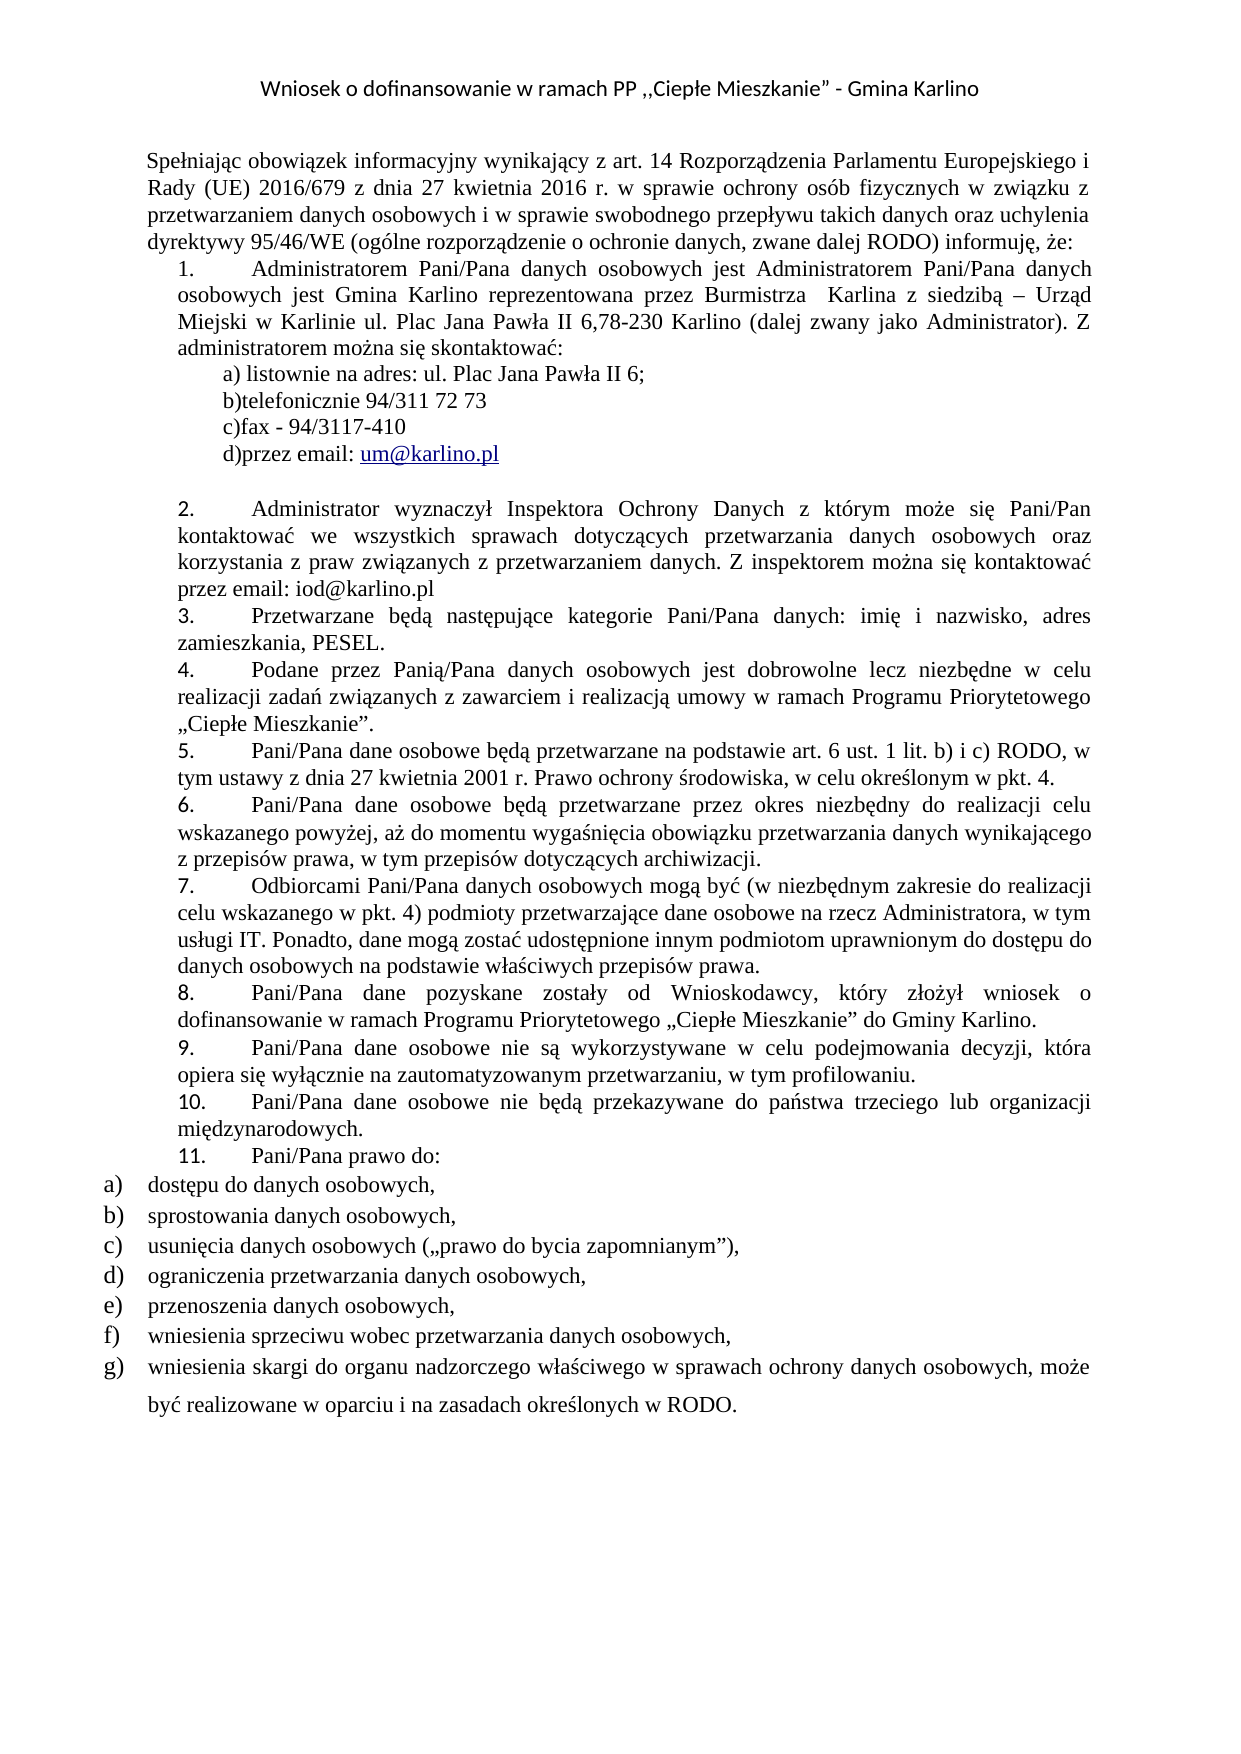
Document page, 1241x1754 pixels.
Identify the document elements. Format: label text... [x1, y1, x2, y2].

list Administrator wyznaczył Inspektora Ochrony Danych z którym może się Pani/Pan kontaktować we wszystkich sprawach dotyczących przetwarzania danych osobowych oraz korzystania z praw związanych z przetwarzaniem danych. Z inspektorem można się kontaktować przez email: iod@karlino.pl [177, 494, 1093, 601]
list wniesienia sprzeciwu wobec przetwarzania danych osobowych, [103, 1321, 1091, 1349]
text d)przez email: um@karlino.pl [223, 439, 1093, 466]
list Pani/Pana dane osobowe będą przetwarzane na podstawie art. 6 ust. 1 lit. b) i c) RODO, w tym ustawy z dnia 27 kwietnia 2001 r. Prawo ochrony środowiska, w celu określonym w pkt. 4. [177, 736, 1093, 791]
text c)fax - 94/3117-410 [223, 413, 1093, 439]
list sprostowania danych osobowych, [103, 1200, 1091, 1228]
list dostępu do danych osobowych, [103, 1169, 1091, 1198]
list Pani/Pana dane pozyskane zostały od Wnioskodawcy, który złożył wniosek o dofinansowanie w ramach Programu Priorytetowego „Ciepłe Mieszkanie” do Gminy Karlino. [177, 978, 1093, 1033]
list wniesienia skargi do organu nadzorczego właściwego w sprawach ochrony danych osobowych, może być realizowane w oparciu i na zasadach określonych w RODO. [103, 1351, 1091, 1418]
list ograniczenia przetwarzania danych osobowych, [103, 1260, 1091, 1289]
list usunięcia danych osobowych („prawo do bycia zapomnianym”), [103, 1230, 1091, 1259]
list Pani/Pana dane osobowe nie będą przekazywane do państwa trzeciego lub organizacji międzynarodowych. [177, 1087, 1093, 1141]
list Przetwarzane będą następujące kategorie Pani/Pana danych: imię i nazwisko, adres zamieszkania, PESEL. [177, 601, 1093, 655]
text b)telefonicznie 94/311 72 73 [223, 387, 1093, 413]
list Pani/Pana dane osobowe będą przetwarzane przez okres niezbędny do realizacji celu wskazanego powyżej, aż do momentu wygaśnięcia obowiązku przetwarzania danych wynikającego z przepisów prawa, w tym przepisów dotyczących archiwizacji. [177, 791, 1093, 871]
list Odbiorcami Pani/Pana danych osobowych mogą być (w niezbędnym zakresie do realizacji celu wskazanego w pkt. 4) podmioty przetwarzające dane osobowe na rzecz Administratora, w tym usługi IT. Ponadto, dane mogą zostać udostępnione innym podmiotom uprawnionym do dostępu do danych osobowych na podstawie właściwych przepisów prawa. [177, 871, 1093, 978]
list Podane przez Panią/Pana danych osobowych jest dobrowolne lecz niezbędne w celu realizacji zadań związanych z zawarciem i realizacją umowy w ramach Programu Priorytetowego „Ciepłe Mieszkanie”. [177, 655, 1093, 736]
list Pani/Pana dane osobowe nie są wykorzystywane w celu podejmowania decyzji, która opiera się wyłącznie na zautomatyzowanym przetwarzaniu, w tym profilowaniu. [177, 1033, 1093, 1087]
text Spełniając obowiązek informacyjny wynikający z art. 14 Rozporządzenia Parlamentu Europejskiego i Rady (UE) 2016/679 z dnia 27 kwietnia 2016 r. w sprawie ochrony osób fizycznych w związku z przetwarzaniem danych osobowych i w sprawie swobodnego przepływu takich danych oraz uchylenia dyrektywy 95/46/WE (ogólne rozporządzenie o ochronie danych, zwane dalej RODO) informuję, że: [146, 148, 1091, 254]
list Pani/Pana prawo do: [177, 1141, 1093, 1169]
text a) listownie na adres: ul. Plac Jana Pawła II 6; [223, 361, 1093, 387]
list Administratorem Pani/Pana danych osobowych jest Administratorem Pani/Pana danych osobowych jest Gmina Karlino reprezentowana przez Burmistrza Karlina z siedzibą – Urząd Miejski w Karlinie ul. Plac Jana Pawła II 6,78-230 Karlino (dalej zwany jako Administrator). Z administratorem można się skontaktować: [177, 255, 1093, 361]
list przenoszenia danych osobowych, [103, 1290, 1091, 1319]
